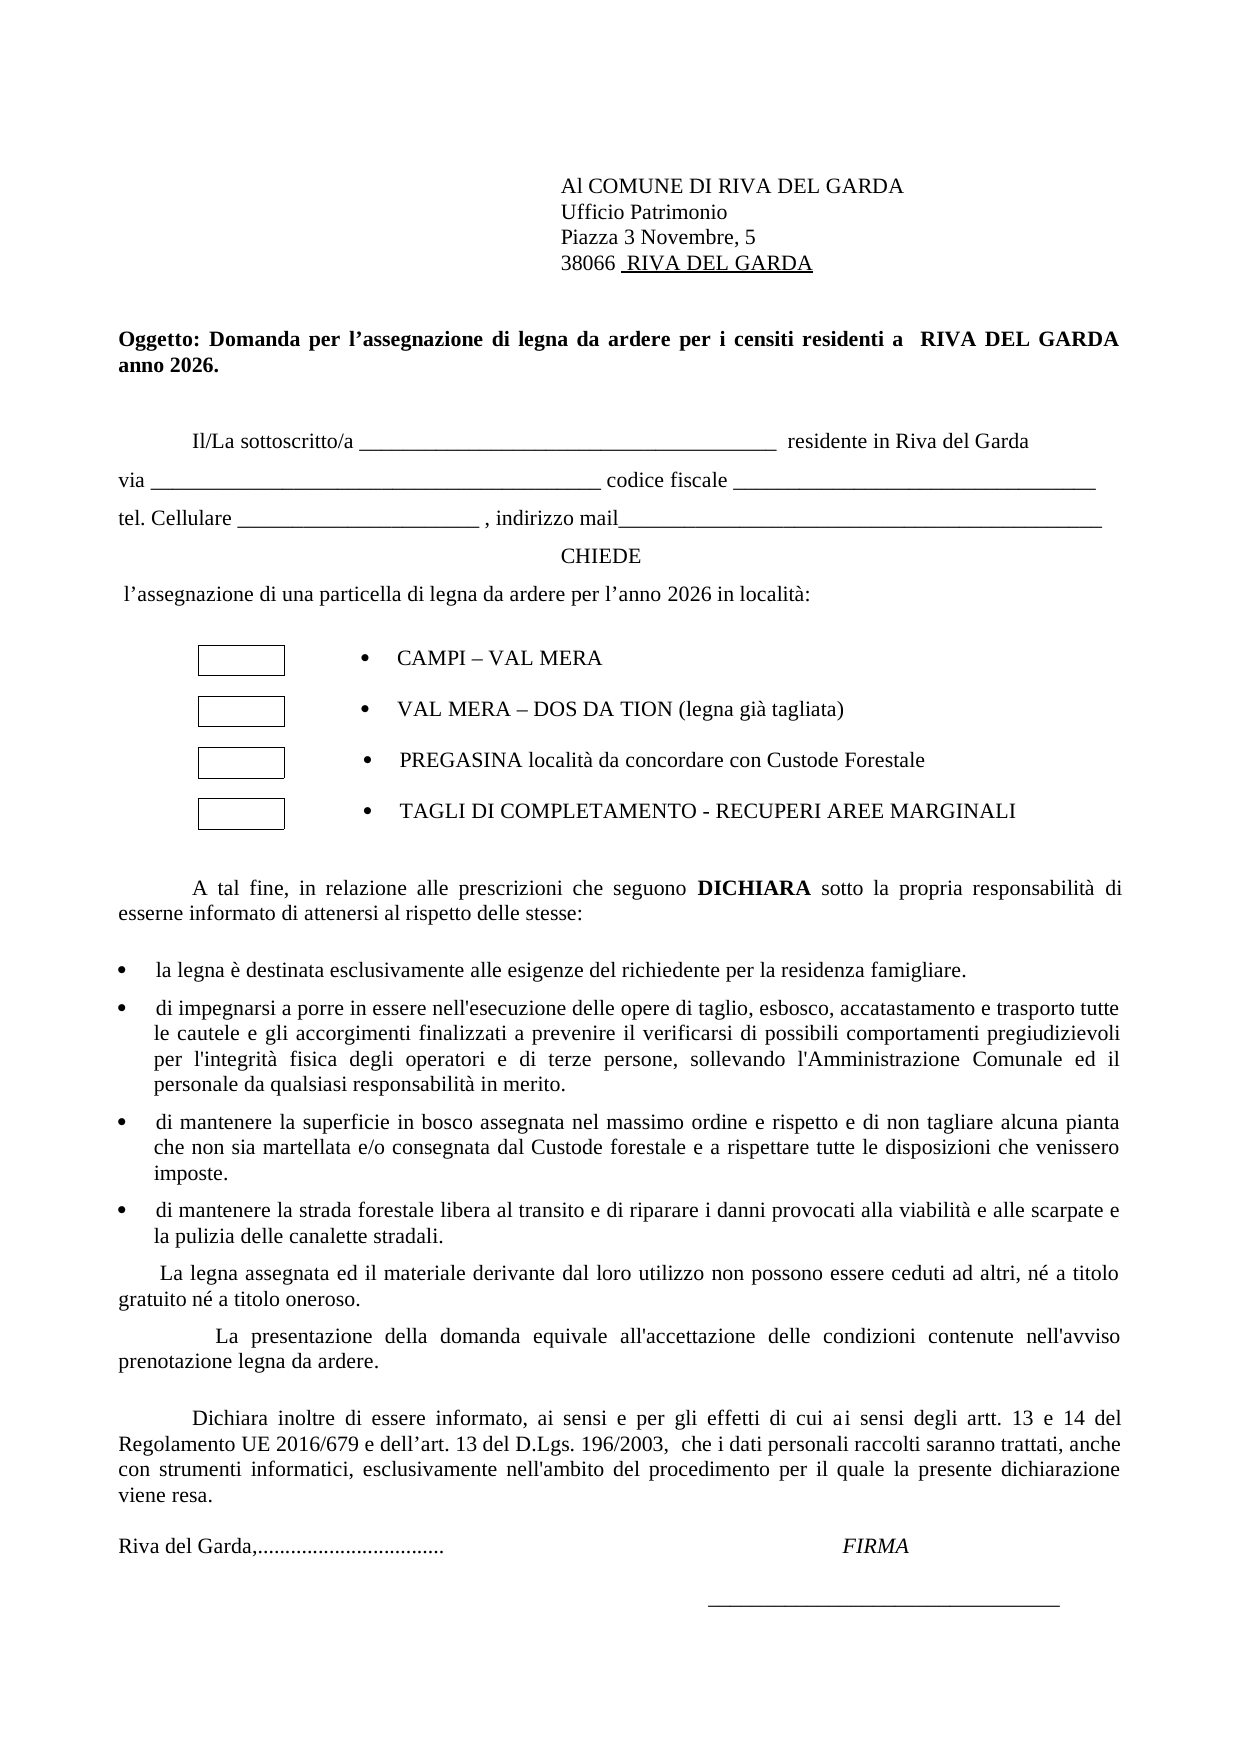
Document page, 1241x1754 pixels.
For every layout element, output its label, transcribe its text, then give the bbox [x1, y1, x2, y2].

text l’assegnazione di una particella di legna da ardere per l’anno 2026 in località: [118, 581, 1122, 607]
text Al COMUNE DI RIVA DEL GARDA [266, 173, 1122, 199]
list la legna è destinata esclusivamente alle esigenze del richiedente per la residenza famigliare. [118, 957, 1122, 983]
text Piazza 3 Novembre, 5 [266, 224, 1122, 250]
text CHIEDE [118, 543, 1122, 568]
text Dichiara inoltre di essere informato, ai sensi e per gli effetti di cui ai sensi degli artt. 13 e 14 del Regolamento UE 2016/679 e dell’art. 13 del D.Lgs. 196/2003, che i dati personali raccolti saranno trattati, anche con strumenti informatici, esclusivamente nell'ambito del procedimento per il quale la presente dichiarazione viene resa. [117, 1405, 1122, 1507]
list [199, 799, 284, 829]
text tel. Cellulare ______________________ , indirizzo mail____________________________________________ [118, 505, 1122, 530]
text A tal fine, in relazione alle prescrizioni che seguono DICHIARA sotto la propria responsabilità di esserne informato di attenersi al rispetto delle stesse: [118, 875, 1122, 926]
text Il/La sottoscritto/a ______________________________________ residente in Riva del Garda [118, 428, 1122, 454]
text Ufficio Patrimonio [267, 199, 1122, 224]
list La presentazione della domanda equivale all'accettazione delle condizioni contenute nell'avviso prenotazione legna da ardere. [118, 1323, 1122, 1374]
list di impegnarsi a porre in essere nell'esecuzione delle opere di taglio, esbosco, accatastamento e trasporto tutte le cautele e gli accorgimenti finalizzati a prevenire il verificarsi di possibili comportamenti pregiudizievoli per l'integrità fisica degli operatori e di terze persone, sollevando l'Amministrazione Comunale ed il personale da qualsiasi responsabilità in merito. [118, 994, 1122, 1097]
list [199, 646, 284, 675]
text 38066 RIVA DEL GARDA [267, 250, 1122, 275]
text ________________________________ [118, 1584, 1122, 1609]
text Oggetto: Domanda per l’assegnazione di legna da ardere per i censiti residenti a RIVA DEL GARDA anno 2026. [118, 326, 1122, 377]
list CAMPI – VAL MERA [361, 645, 1122, 671]
list TAGLI DI COMPLETAMENTO - RECUPERI AREE MARGINALI [364, 798, 1122, 824]
list [199, 748, 284, 778]
list [199, 697, 284, 726]
text via _________________________________________ codice fiscale _________________________________ [118, 467, 1122, 492]
list PREGASINA località da concordare con Custode Forestale [364, 747, 1122, 773]
text Riva del Garda,.................................. FIRMA [118, 1533, 1122, 1558]
list di mantenere la superficie in bosco assegnata nel massimo ordine e rispetto e di non tagliare alcuna pianta che non sia martellata e/o consegnata dal Custode forestale e a rispettare tutte le disposizioni che venissero imposte. [118, 1108, 1122, 1185]
list La legna assegnata ed il materiale derivante dal loro utilizzo non possono essere ceduti ad altri, né a titolo gratuito né a titolo oneroso. [118, 1260, 1122, 1311]
list VAL MERA – DOS DA TION (legna già tagliata) [361, 696, 1122, 722]
list di mantenere la strada forestale libera al transito e di riparare i danni provocati alla viabilità e alle scarpate e la pulizia delle canalette stradali. [118, 1197, 1122, 1248]
